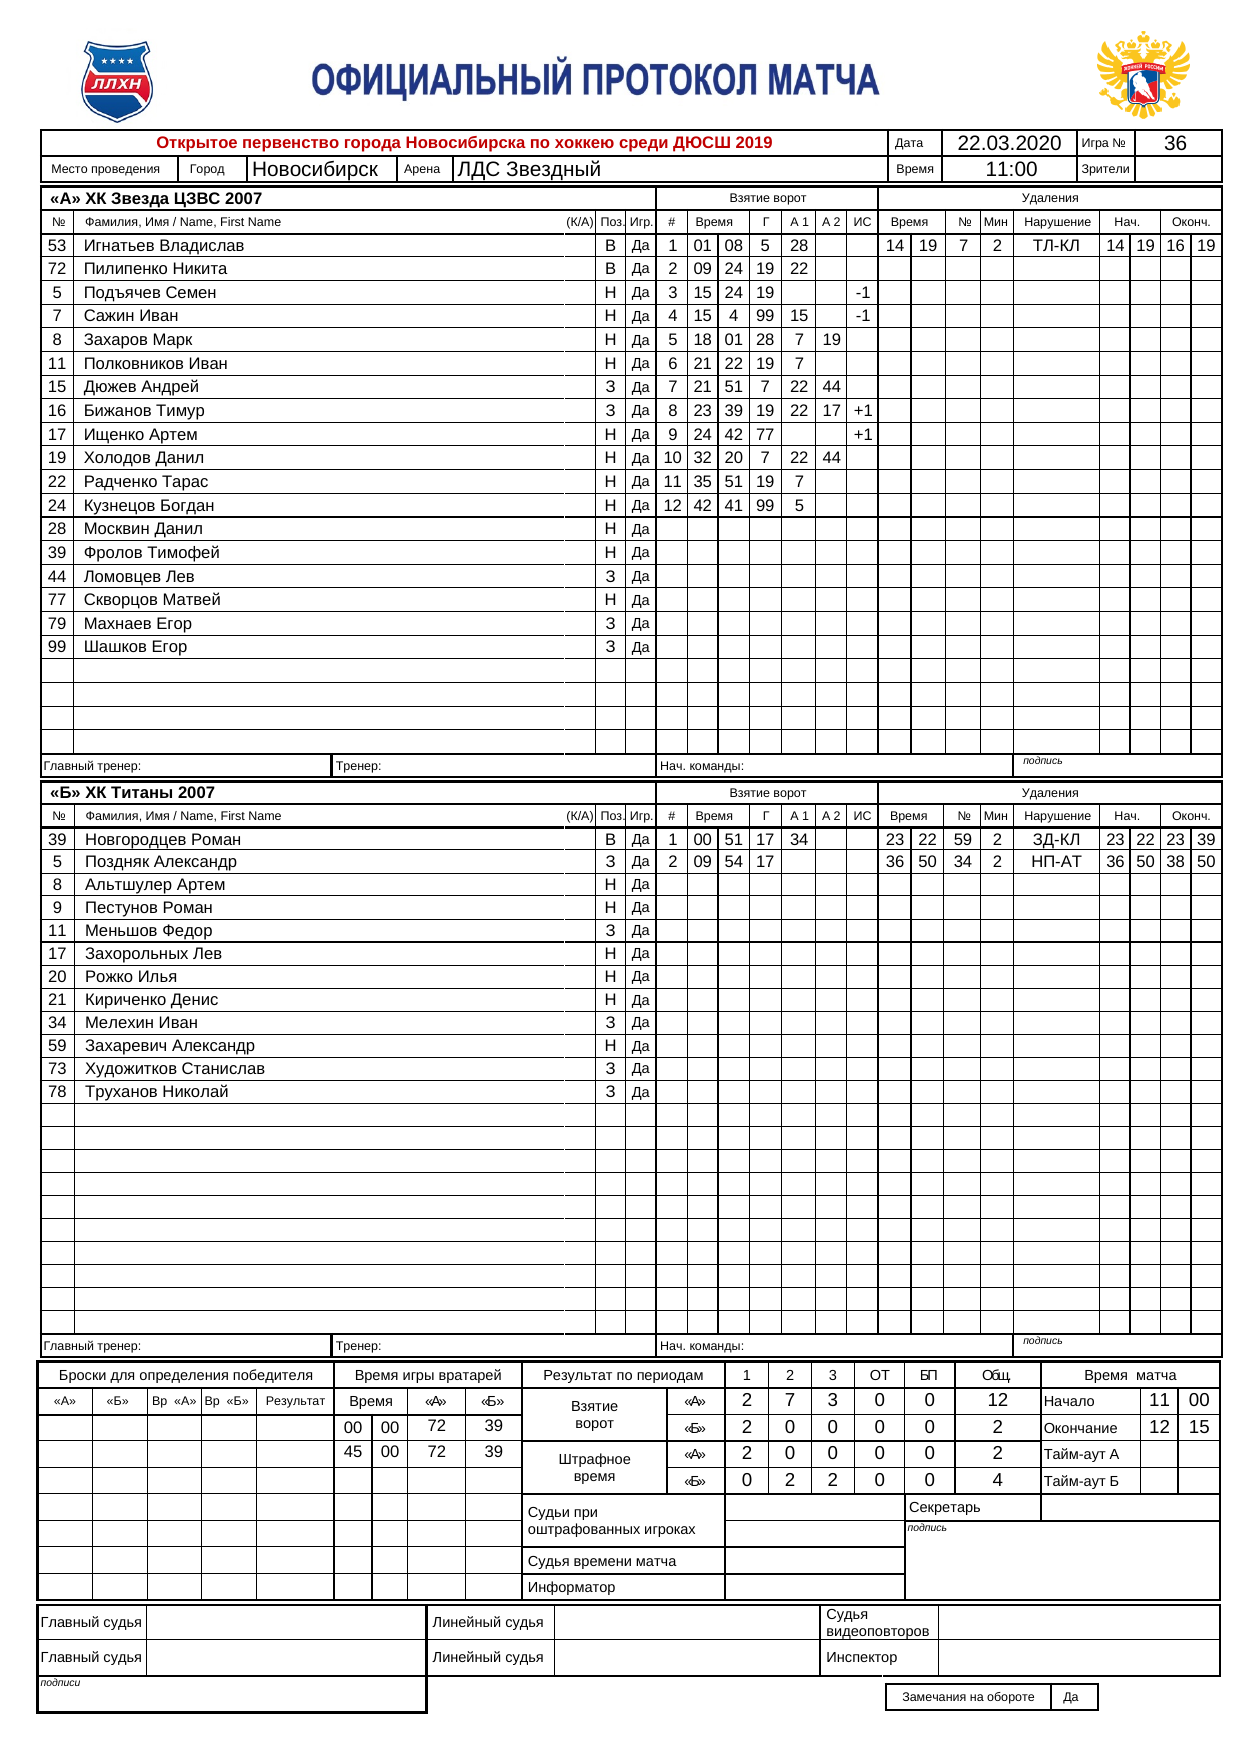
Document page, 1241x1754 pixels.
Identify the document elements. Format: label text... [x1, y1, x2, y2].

table_cell 5 [750, 235, 781, 256]
table_cell 77 [750, 423, 781, 445]
table_cell Да [626, 541, 655, 564]
table_cell Фамилия, Имя / Name, First Name [74, 211, 565, 233]
table_cell [466, 1521, 521, 1546]
table_cell 1 [657, 235, 687, 256]
table_cell [944, 896, 980, 918]
table_cell [782, 588, 815, 611]
table_cell [408, 1468, 465, 1493]
table_cell [816, 281, 846, 303]
table_cell [912, 874, 943, 895]
table_cell [1192, 541, 1221, 564]
table_cell [1014, 1150, 1099, 1172]
table_cell [879, 399, 910, 422]
table_cell [944, 1104, 980, 1126]
table_cell [466, 1547, 521, 1573]
table_cell [944, 1173, 980, 1195]
table_cell [912, 1150, 943, 1172]
table_cell [74, 730, 564, 753]
table_cell [946, 636, 980, 658]
table_cell [750, 989, 781, 1011]
table_cell [1161, 966, 1190, 987]
table_cell [719, 683, 749, 706]
table_cell [1131, 470, 1160, 493]
table_cell [257, 1521, 333, 1546]
table_cell Да [626, 446, 655, 469]
table_cell [1131, 1196, 1160, 1218]
table_cell Бижанов Тимур [74, 399, 564, 422]
table_cell [847, 1173, 877, 1195]
table_cell [688, 1012, 717, 1033]
table_cell [565, 1196, 595, 1218]
table_cell 2 [981, 235, 1013, 256]
table_cell [879, 305, 910, 327]
table_cell [555, 1640, 819, 1675]
table_cell [1161, 1196, 1190, 1218]
table_cell [944, 1196, 980, 1218]
table_cell [75, 1196, 564, 1218]
table_cell Окончание [1042, 1415, 1140, 1440]
table_cell 2 [726, 1389, 768, 1413]
table_cell [1014, 257, 1099, 280]
table_cell А 2 [816, 805, 846, 826]
table_cell [750, 1311, 781, 1333]
table_cell 8 [42, 874, 74, 895]
table_cell [75, 1127, 564, 1149]
table_cell 51 [719, 376, 749, 398]
table_cell [816, 1288, 846, 1310]
table_cell 15 [1179, 1415, 1219, 1440]
table_cell [1192, 565, 1221, 587]
table_cell [657, 896, 687, 918]
table_cell [847, 1081, 877, 1103]
table_cell [847, 683, 877, 706]
table_cell 50 [1131, 850, 1160, 872]
table_cell [688, 1150, 717, 1172]
table_cell [912, 1058, 943, 1079]
table_cell [981, 1196, 1013, 1218]
table_cell 77 [42, 588, 73, 611]
table_cell [1014, 920, 1099, 941]
table_cell Результат [257, 1389, 333, 1413]
table_cell З [596, 920, 625, 941]
table_cell [1192, 352, 1221, 374]
table_cell [93, 1547, 147, 1573]
table_cell [912, 399, 945, 422]
table_cell 19 [750, 257, 781, 280]
table_cell [565, 1173, 595, 1195]
table_cell [847, 1104, 877, 1126]
table_cell [719, 1219, 749, 1241]
table_cell [816, 235, 846, 256]
table_cell В [596, 235, 625, 256]
table_cell 21 [688, 352, 717, 374]
table_cell [688, 659, 717, 682]
table_cell 39 [466, 1441, 521, 1467]
table_cell [1014, 399, 1099, 422]
table_cell 1 [657, 829, 687, 849]
table_cell [847, 588, 877, 611]
table_cell [816, 829, 846, 849]
table_cell [657, 989, 687, 1011]
table_cell [719, 636, 749, 658]
table_cell № [946, 211, 980, 233]
table_cell [1014, 1288, 1099, 1310]
table_cell Да [626, 565, 655, 587]
table_cell [944, 1265, 980, 1287]
table_cell [1100, 1081, 1129, 1103]
table_cell 01 [719, 328, 749, 351]
table_cell [981, 399, 1013, 422]
table_cell [565, 305, 595, 327]
table_cell [946, 541, 980, 564]
table_cell [879, 281, 910, 303]
table_cell [1179, 1441, 1219, 1467]
table_cell [596, 1311, 625, 1333]
table_cell Да [626, 352, 655, 374]
table_cell [944, 1242, 980, 1264]
table_cell Да [626, 1081, 655, 1103]
table_cell [816, 612, 846, 634]
table_cell [879, 1127, 910, 1149]
table_header ОТ [855, 1363, 904, 1387]
table_cell [981, 1288, 1013, 1310]
table_cell [981, 683, 1013, 706]
table_cell [726, 1548, 904, 1573]
table_cell [912, 659, 945, 682]
table_cell [816, 966, 846, 987]
table_cell -1 [847, 281, 877, 303]
table_cell [750, 707, 781, 729]
table_cell 3 [657, 281, 687, 303]
table_cell 2 [726, 1415, 768, 1440]
table_cell [879, 494, 910, 516]
table_cell [981, 352, 1013, 374]
table_cell Дюжев Андрей [74, 376, 564, 398]
table_cell [726, 1521, 904, 1546]
table_cell 72 [408, 1416, 465, 1440]
table_cell [750, 1035, 781, 1057]
table_cell [1192, 1311, 1221, 1333]
table_cell 3 [812, 1389, 854, 1413]
table_cell [202, 1521, 256, 1546]
table_cell [1014, 1173, 1099, 1195]
table_cell [657, 1058, 687, 1079]
table_cell 12 [657, 494, 687, 516]
table_cell [335, 1574, 371, 1599]
table_cell «А» [39, 1389, 92, 1413]
table_cell [657, 636, 687, 658]
table_cell [42, 1173, 74, 1195]
table_cell [816, 518, 846, 540]
table_cell 7 [782, 352, 815, 374]
table_cell [1014, 1035, 1099, 1057]
table_cell [1161, 989, 1190, 1011]
table_cell [981, 565, 1013, 587]
table_cell [657, 659, 687, 682]
table_cell Да [626, 399, 655, 422]
table_cell [719, 541, 749, 564]
table_cell 2 [981, 829, 1013, 849]
table_cell [1131, 1311, 1160, 1333]
table_cell [1131, 257, 1160, 280]
table_cell [596, 1104, 625, 1126]
table_cell [1161, 588, 1190, 611]
table_cell Художитков Станислав [75, 1058, 564, 1079]
table_cell [912, 1242, 943, 1264]
table_cell [912, 1035, 943, 1057]
table_cell Да [626, 1035, 655, 1057]
table_cell Меньшов Федор [75, 920, 564, 941]
table_cell [1161, 1081, 1190, 1103]
table_cell [981, 1219, 1013, 1241]
table_cell [1014, 707, 1099, 729]
picture [5, 28, 1197, 129]
table_cell [42, 707, 73, 729]
table_cell [626, 1242, 655, 1264]
table_cell [1014, 1058, 1099, 1079]
table_cell [657, 1104, 687, 1126]
table_cell [750, 966, 781, 987]
table_cell [816, 588, 846, 611]
table_cell 5 [782, 494, 815, 516]
table_cell [944, 1150, 980, 1172]
table_cell 01 [688, 235, 717, 256]
table_cell 2 [726, 1442, 768, 1467]
table_header Удаления [879, 188, 1221, 209]
table_cell [816, 1058, 846, 1079]
table_cell Нач. [1100, 805, 1160, 826]
table_cell [912, 943, 943, 964]
table_header «А» ХК Звезда ЦЗВС 2007 [42, 188, 655, 209]
table_cell [782, 1104, 815, 1126]
table_cell [1014, 659, 1099, 682]
table_cell 19 [42, 446, 73, 469]
table_cell [750, 588, 781, 611]
table_cell [408, 1574, 465, 1599]
table_cell [847, 518, 877, 540]
table_cell [816, 1196, 846, 1218]
table_cell [428, 1677, 882, 1711]
table_cell [148, 1574, 201, 1599]
table_cell [1131, 989, 1160, 1011]
table_cell [981, 305, 1013, 327]
table_cell [847, 636, 877, 658]
table_cell [39, 1494, 92, 1520]
table_cell Да [626, 636, 655, 658]
table_cell [596, 1173, 625, 1195]
table_cell 5 [657, 328, 687, 351]
table_cell [1014, 305, 1099, 327]
table_cell [912, 423, 945, 445]
table_cell [879, 659, 910, 682]
table_cell [1192, 1288, 1221, 1310]
table_cell 09 [688, 850, 717, 872]
table_cell 0 [905, 1442, 954, 1467]
table_cell [1100, 943, 1129, 964]
table_cell [912, 1265, 943, 1287]
table_cell [750, 1081, 781, 1103]
table_cell [1136, 157, 1221, 181]
table_cell 2 [956, 1415, 1040, 1440]
table_cell Да [626, 1012, 655, 1033]
table_cell Нарушение [1014, 211, 1099, 233]
table_cell Н [596, 470, 625, 493]
table_cell 2 [657, 257, 687, 280]
table_cell 2 [812, 1468, 854, 1493]
table_cell [719, 612, 749, 634]
table_cell [1014, 470, 1099, 493]
table_cell [719, 874, 749, 895]
table_cell [1014, 1265, 1099, 1287]
table_cell Арена [398, 157, 452, 181]
table_cell 38 [1161, 850, 1190, 872]
table_cell [688, 1242, 717, 1264]
table_cell [816, 1104, 846, 1126]
table_cell ИС [847, 211, 877, 233]
table_cell [1100, 1265, 1129, 1287]
table_cell [202, 1416, 256, 1440]
table_cell [750, 1196, 781, 1218]
table_cell [1161, 1012, 1190, 1033]
table_cell 6 [657, 352, 687, 374]
table_cell 99 [750, 305, 781, 327]
table_cell [879, 1311, 910, 1333]
table_cell [373, 1521, 407, 1546]
table_cell А 2 [816, 211, 846, 233]
table_cell 20 [42, 966, 74, 987]
table_cell [202, 1574, 256, 1599]
table_cell 59 [42, 1035, 74, 1057]
table_cell [750, 920, 781, 941]
table_cell 19 [1131, 235, 1160, 256]
table_cell [1131, 588, 1160, 611]
table_cell [1161, 494, 1190, 516]
table_cell [782, 1196, 815, 1218]
table_cell [688, 1173, 717, 1195]
table_cell [1161, 636, 1190, 658]
table_cell [565, 1081, 595, 1103]
table_cell [1131, 1127, 1160, 1149]
table_cell № [42, 805, 74, 826]
table_cell [1100, 707, 1129, 729]
table_cell [657, 1196, 687, 1218]
table_cell Время [879, 211, 945, 233]
table_cell [912, 966, 943, 987]
table_cell 17 [42, 943, 74, 964]
table_cell [981, 541, 1013, 564]
table_cell [719, 966, 749, 987]
table_cell [1141, 1441, 1177, 1467]
table_cell [782, 850, 815, 872]
table_cell Фамилия, Имя / Name, First Name [75, 805, 565, 826]
table_cell [565, 1127, 595, 1149]
table_cell Судья времени матча [523, 1548, 724, 1573]
table_cell [565, 612, 595, 634]
table_cell [879, 257, 910, 280]
table_cell [981, 281, 1013, 303]
table_cell 23 [1100, 829, 1129, 849]
table_cell 7 [782, 328, 815, 351]
table_cell [1131, 494, 1160, 516]
table_cell [981, 518, 1013, 540]
table_cell [408, 1521, 465, 1546]
table_cell [596, 1219, 625, 1241]
table_cell 5 [42, 850, 74, 872]
table_cell [565, 966, 595, 987]
table_cell [719, 1104, 749, 1126]
table_cell [565, 1104, 595, 1126]
table_cell Город [179, 157, 246, 181]
table_cell [148, 1468, 201, 1493]
table_cell [944, 943, 980, 964]
table_cell [257, 1416, 333, 1440]
table_cell [782, 636, 815, 658]
table_cell [1131, 305, 1160, 327]
table_cell [1161, 541, 1190, 564]
table_cell 42 [719, 423, 749, 445]
table_cell 54 [719, 850, 749, 872]
table_cell [596, 730, 625, 753]
table_cell [657, 1288, 687, 1310]
table_cell [1100, 683, 1129, 706]
table_cell [1161, 1058, 1190, 1079]
table_cell 50 [912, 850, 943, 872]
table_cell [657, 588, 687, 611]
table_cell [719, 1012, 749, 1033]
table_cell [847, 1127, 877, 1149]
table_cell [626, 1104, 655, 1126]
table_cell [202, 1441, 256, 1467]
table_cell [93, 1416, 147, 1440]
table_cell [981, 470, 1013, 493]
table_cell [565, 1288, 595, 1310]
table_cell Н [596, 874, 625, 895]
table_cell [719, 1173, 749, 1195]
table_cell [1131, 518, 1160, 540]
table_cell [912, 1173, 943, 1195]
table_cell Н [596, 305, 625, 327]
table_cell [879, 518, 910, 540]
table_cell [1192, 470, 1221, 493]
table_cell 45 [335, 1441, 371, 1467]
table_header 2 [769, 1363, 811, 1387]
table_cell [719, 565, 749, 587]
table_cell 23 [879, 829, 910, 849]
table_cell [879, 541, 910, 564]
table_cell [1131, 399, 1160, 422]
table_cell [1100, 1242, 1129, 1264]
table_cell [1131, 966, 1160, 987]
table_cell [912, 612, 945, 634]
table_cell [596, 1150, 625, 1172]
table_cell [879, 1058, 910, 1079]
table_cell [879, 588, 910, 611]
table_cell [912, 920, 943, 941]
table_cell 99 [42, 636, 73, 658]
table_cell [657, 1081, 687, 1103]
table_cell Да [626, 874, 655, 895]
table_cell [626, 1288, 655, 1310]
table_cell [750, 730, 781, 753]
table_cell # [657, 211, 687, 233]
table_cell [946, 328, 980, 351]
table_cell [1131, 541, 1160, 564]
table_cell [1192, 328, 1221, 351]
table_cell [816, 707, 846, 729]
table_cell [555, 1606, 819, 1639]
table_cell [202, 1468, 256, 1493]
table_cell [93, 1468, 147, 1493]
table_cell [42, 1104, 74, 1126]
table_cell [75, 1242, 564, 1264]
table_cell 00 [335, 1416, 371, 1440]
table_cell [981, 874, 1013, 895]
table_cell [626, 1196, 655, 1218]
table_cell [93, 1441, 147, 1467]
table_cell № [42, 211, 73, 233]
table_cell [657, 966, 687, 987]
table_cell [944, 1219, 980, 1241]
table_cell [688, 683, 717, 706]
table_cell [719, 1058, 749, 1079]
table_cell [148, 1494, 201, 1520]
table_cell [626, 1265, 655, 1287]
table_cell НП-АТ [1014, 850, 1099, 872]
table_cell [565, 281, 595, 303]
table_cell [719, 989, 749, 1011]
table_cell [1100, 730, 1129, 753]
table_cell Альтшулер Артем [75, 874, 564, 895]
table_cell [1161, 1219, 1190, 1241]
table_cell [688, 1127, 717, 1149]
table_cell [981, 423, 1013, 445]
table_cell [981, 1127, 1013, 1149]
table_cell Махнаев Егор [74, 612, 564, 634]
table_cell [1099, 1682, 1220, 1711]
table_cell [688, 636, 717, 658]
table_cell [816, 683, 846, 706]
table_cell [981, 1081, 1013, 1103]
table_cell 0 [769, 1415, 811, 1440]
table_cell [946, 659, 980, 682]
table_header Да [1052, 1685, 1097, 1709]
table_cell [879, 1150, 910, 1172]
table_cell [565, 376, 595, 398]
table_cell [565, 1150, 595, 1172]
table_cell 7 [769, 1389, 811, 1413]
table_cell [816, 1081, 846, 1103]
table_cell [879, 1012, 910, 1033]
table_cell [1131, 874, 1160, 895]
table_cell [1100, 1196, 1129, 1218]
table_cell Игнатьев Владислав [74, 235, 564, 256]
table_cell [981, 1173, 1013, 1195]
table_cell [816, 305, 846, 327]
table_cell ЛДС Звездный [454, 157, 887, 181]
table_cell [1161, 1035, 1190, 1057]
table_cell Н [596, 588, 625, 611]
table_cell Г [750, 805, 781, 826]
table_cell [912, 730, 945, 753]
table_cell [1192, 1081, 1221, 1103]
table_cell [688, 920, 717, 941]
table_cell [939, 1640, 1219, 1675]
table_cell [847, 874, 877, 895]
table_cell [981, 989, 1013, 1011]
table_cell 15 [688, 281, 717, 303]
table_cell [946, 730, 980, 753]
table_cell [782, 565, 815, 587]
table_cell [981, 612, 1013, 634]
table_cell А 1 [782, 805, 815, 826]
table_cell [879, 328, 910, 351]
table_cell [688, 1081, 717, 1103]
table_cell [750, 683, 781, 706]
table_cell [1100, 612, 1129, 634]
table_cell [981, 328, 1013, 351]
table_cell 22 [782, 376, 815, 398]
table_cell [39, 1416, 92, 1440]
table_cell [847, 470, 877, 493]
table_cell [782, 659, 815, 682]
table_cell [1014, 328, 1099, 351]
table_cell Да [626, 920, 655, 941]
table_cell [782, 1081, 815, 1103]
table_cell «Б» [668, 1468, 724, 1493]
table_cell [596, 1288, 625, 1310]
table_cell [596, 683, 625, 706]
table_cell [1100, 1173, 1129, 1195]
table_cell +1 [847, 423, 877, 445]
table_cell [335, 1521, 371, 1546]
table_cell [565, 328, 595, 351]
table_cell Н [596, 281, 625, 303]
table_cell 8 [657, 399, 687, 422]
table_cell Тренер: [333, 755, 655, 776]
table_cell [981, 943, 1013, 964]
table_cell 51 [719, 470, 749, 493]
table_cell [1014, 989, 1099, 1011]
table_cell [657, 518, 687, 540]
table_cell [944, 1058, 980, 1079]
table_cell [1131, 707, 1160, 729]
table_cell [782, 920, 815, 941]
table_cell [565, 874, 595, 895]
table_cell подпись [1014, 1335, 1221, 1356]
table_cell Да [626, 588, 655, 611]
table_cell [1100, 1150, 1129, 1172]
table_cell Радченко Тарас [74, 470, 564, 493]
table_cell [879, 943, 910, 964]
table_cell 17 [42, 423, 73, 445]
table_cell [565, 1035, 595, 1057]
table_cell [912, 588, 945, 611]
table_cell [912, 328, 945, 351]
table_cell [39, 1468, 92, 1493]
table_cell [42, 1265, 74, 1287]
table_cell [847, 352, 877, 374]
table_cell 53 [42, 235, 73, 256]
table_cell Пестунов Роман [75, 896, 564, 918]
table_cell 2 [956, 1442, 1040, 1467]
table_cell [847, 829, 877, 849]
table_cell [944, 1127, 980, 1149]
table_cell [688, 1265, 717, 1287]
table_cell Да [626, 966, 655, 987]
table_cell [1161, 399, 1190, 422]
table_cell 73 [42, 1058, 74, 1079]
table_cell [719, 1196, 749, 1218]
table_cell [688, 707, 717, 729]
table_cell [816, 257, 846, 280]
table_cell [39, 1441, 92, 1467]
table_cell [1161, 423, 1190, 445]
table_cell [1014, 1127, 1099, 1149]
table_cell [39, 1574, 92, 1599]
table_cell [1100, 1035, 1129, 1057]
table_cell 24 [719, 257, 749, 280]
table_cell [1192, 588, 1221, 611]
table_cell [912, 1081, 943, 1103]
table_cell Пилипенко Никита [74, 257, 564, 280]
table_cell 7 [750, 446, 781, 469]
table_cell Ищенко Артем [74, 423, 564, 445]
table_cell [1100, 989, 1129, 1011]
table_cell [42, 1219, 74, 1241]
table_cell 28 [42, 518, 73, 540]
table_cell Да [626, 376, 655, 398]
table_header Результат по периодам [523, 1363, 724, 1387]
table_cell [596, 1242, 625, 1264]
table_cell Фролов Тимофей [74, 541, 564, 564]
table_cell [847, 1058, 877, 1079]
table_cell [75, 1219, 564, 1241]
table_cell [912, 1196, 943, 1218]
table_cell [912, 683, 945, 706]
table_cell [816, 494, 846, 516]
table_cell [816, 470, 846, 493]
table_cell [147, 1606, 425, 1639]
table_cell [75, 1173, 564, 1195]
table_cell [1192, 730, 1221, 753]
table_cell [912, 494, 945, 516]
table_cell [981, 1104, 1013, 1126]
table_cell Да [626, 305, 655, 327]
table_cell [816, 1012, 846, 1033]
table_cell 18 [688, 328, 717, 351]
table_cell [688, 730, 717, 753]
table_cell [981, 920, 1013, 941]
table_cell [879, 874, 910, 895]
table_cell [1100, 874, 1129, 895]
table_cell [1192, 446, 1221, 469]
table_cell [373, 1468, 407, 1493]
table_cell [719, 730, 749, 753]
table_cell [1131, 1150, 1160, 1172]
table_cell [981, 1265, 1013, 1287]
table_cell подпись [906, 1522, 1219, 1599]
table_cell Время [335, 1389, 407, 1413]
table_cell [816, 896, 846, 918]
table_cell [688, 1288, 717, 1310]
table_cell [1014, 423, 1099, 445]
table_cell 16 [42, 399, 73, 422]
table_cell Нач. команды: [657, 1335, 1012, 1356]
table_cell 0 [905, 1389, 954, 1413]
table_cell [75, 1104, 564, 1126]
table_cell [944, 989, 980, 1011]
table_cell [1192, 1219, 1221, 1241]
table_cell [373, 1494, 407, 1520]
table_cell [847, 235, 877, 256]
table_cell [847, 1242, 877, 1264]
table_cell [1131, 636, 1160, 658]
table_cell З [596, 612, 625, 634]
table_cell [39, 1547, 92, 1573]
table_cell Кириченко Денис [75, 989, 564, 1011]
table_cell [1161, 1242, 1190, 1264]
table_cell 00 [688, 829, 717, 849]
table_cell [750, 1150, 781, 1172]
table_cell [657, 1173, 687, 1195]
table_cell [912, 707, 945, 729]
table_cell [1161, 1104, 1190, 1126]
table_cell Главный судья [39, 1606, 146, 1639]
table_cell [335, 1468, 371, 1493]
table_cell [946, 588, 980, 611]
table_cell [981, 1012, 1013, 1033]
table_cell [1100, 1058, 1129, 1079]
table_cell 51 [719, 829, 749, 849]
table_cell З [596, 565, 625, 587]
table_cell [1192, 1127, 1221, 1149]
table_cell [565, 943, 595, 964]
table_cell [981, 1311, 1013, 1333]
table_cell [408, 1547, 465, 1573]
table_cell «А» [668, 1389, 724, 1413]
table_cell Тренер: [333, 1335, 655, 1356]
table_cell З [596, 850, 625, 872]
table_cell [847, 707, 877, 729]
table_cell [565, 636, 595, 658]
table_cell [42, 659, 73, 682]
table_cell [1179, 1468, 1219, 1493]
table_cell [816, 920, 846, 941]
table_cell [596, 1127, 625, 1149]
table_cell [816, 352, 846, 374]
table_cell [719, 707, 749, 729]
table_cell [42, 1242, 74, 1264]
table_cell 22 [1131, 829, 1160, 849]
table_cell Начало [1042, 1389, 1140, 1413]
table_cell В [596, 257, 625, 280]
table_cell [1192, 423, 1221, 445]
table_cell [879, 1081, 910, 1103]
table_cell 8 [42, 328, 73, 351]
table_cell [688, 1058, 717, 1079]
table_header 36 [1136, 131, 1221, 155]
table_cell Поз. [596, 211, 625, 233]
table_cell [565, 352, 595, 374]
table_cell [944, 1081, 980, 1103]
table_cell [847, 612, 877, 634]
table_cell [657, 1311, 687, 1333]
table_cell [626, 730, 655, 753]
table_cell Да [626, 612, 655, 634]
table_cell [688, 518, 717, 540]
table_cell [1014, 1012, 1099, 1033]
table_cell [408, 1494, 465, 1520]
table_cell [1014, 281, 1099, 303]
table_cell [1192, 707, 1221, 729]
table_cell 22 [782, 399, 815, 422]
table_cell [847, 989, 877, 1011]
table_cell [847, 1035, 877, 1057]
table_cell [847, 850, 877, 872]
table_cell [847, 730, 877, 753]
table_cell 00 [373, 1416, 407, 1440]
table_cell [1161, 612, 1190, 634]
table_cell [75, 1265, 564, 1287]
table_cell 41 [719, 494, 749, 516]
table_cell [847, 376, 877, 398]
table_cell [1014, 874, 1099, 895]
table_cell [1161, 565, 1190, 587]
table_cell [1161, 470, 1190, 493]
table_cell [688, 966, 717, 987]
table_cell [626, 1311, 655, 1333]
table_cell [847, 328, 877, 351]
table_cell [1131, 423, 1160, 445]
table_cell [1014, 352, 1099, 374]
table_cell Мин [981, 805, 1013, 826]
table_cell «Б» [93, 1389, 147, 1413]
table_cell [816, 1219, 846, 1241]
table_cell [719, 1265, 749, 1287]
table_cell [782, 518, 815, 540]
table_header Открытое первенство города Новосибирска по хоккею среди ДЮСШ 2019 [42, 131, 887, 155]
table_cell 22 [782, 257, 815, 280]
table_cell Да [626, 470, 655, 493]
table_cell Главный тренер: [42, 755, 330, 776]
table_cell Нач. [1100, 211, 1160, 233]
table_cell [750, 874, 781, 895]
table_cell 36 [879, 850, 910, 872]
table_cell 42 [688, 494, 717, 516]
table_cell [879, 1265, 910, 1287]
table_cell [750, 518, 781, 540]
table_cell [1100, 1288, 1129, 1310]
table_cell [750, 943, 781, 964]
table_cell [202, 1494, 256, 1520]
table_cell [1014, 588, 1099, 611]
table_cell [257, 1547, 333, 1573]
table_cell [939, 1606, 1219, 1639]
table_cell [688, 612, 717, 634]
table_header Взятие ворот [657, 188, 877, 209]
table_cell [466, 1574, 521, 1599]
table_cell Скворцов Матвей [74, 588, 564, 611]
table_cell [847, 659, 877, 682]
table_cell 09 [688, 257, 717, 280]
table_cell [688, 1196, 717, 1218]
table_cell [782, 612, 815, 634]
table_cell [750, 659, 781, 682]
table_cell 9 [657, 423, 687, 445]
table_cell [373, 1574, 407, 1599]
table_cell [946, 565, 980, 587]
table_cell [847, 541, 877, 564]
table_cell Игр. [626, 211, 655, 233]
table_cell [688, 1035, 717, 1057]
table_cell 28 [750, 328, 781, 351]
table_cell 24 [688, 423, 717, 445]
table_cell [1161, 730, 1190, 753]
table_cell [657, 1127, 687, 1149]
table_cell З [596, 1081, 625, 1103]
table_cell [1161, 352, 1190, 374]
table_cell [1100, 305, 1129, 327]
table_cell [816, 1035, 846, 1057]
table_cell Нач. команды: [657, 755, 1012, 776]
table_cell Судья видеоповторов [821, 1606, 938, 1639]
table_cell [1014, 1242, 1099, 1264]
table_cell Захаров Марк [74, 328, 564, 351]
table_cell [719, 1035, 749, 1057]
table_cell [879, 1173, 910, 1195]
table_cell [946, 707, 980, 729]
table_cell [1100, 1104, 1129, 1126]
table_cell [335, 1547, 371, 1573]
table_cell 44 [816, 376, 846, 398]
table_header Дата [889, 131, 941, 155]
table_cell [719, 1150, 749, 1172]
table_cell [565, 541, 595, 564]
table_cell В [596, 829, 625, 849]
table_cell [1131, 1081, 1160, 1103]
table_cell [1192, 920, 1221, 941]
table_cell Н [596, 896, 625, 918]
table_cell 11 [42, 352, 73, 374]
table_cell Инспектор [821, 1640, 938, 1675]
table_cell 32 [688, 446, 717, 469]
table_cell [847, 494, 877, 516]
table_cell [879, 896, 910, 918]
table_cell [1161, 943, 1190, 964]
table_cell [657, 730, 687, 753]
table_cell [596, 1265, 625, 1287]
table_cell 4 [719, 305, 749, 327]
table_cell [1161, 874, 1190, 895]
table_cell 34 [42, 1012, 74, 1033]
table_cell [946, 518, 980, 540]
table_cell [981, 257, 1013, 280]
table_cell Н [596, 541, 625, 564]
table_cell [944, 920, 980, 941]
table_cell Да [626, 518, 655, 540]
table_cell [1131, 352, 1160, 374]
table_cell [1192, 1242, 1221, 1264]
table_cell 0 [812, 1415, 854, 1440]
table_cell Н [596, 989, 625, 1011]
table_cell [879, 1242, 910, 1264]
table_cell [879, 1219, 910, 1241]
table_cell [1014, 1219, 1099, 1241]
table_cell Взятие ворот [523, 1389, 666, 1440]
table_cell [1192, 896, 1221, 918]
table_cell [847, 896, 877, 918]
table_cell [816, 541, 846, 564]
table_cell [946, 683, 980, 706]
table_cell 11:00 [943, 157, 1076, 181]
table_cell [782, 541, 815, 564]
table_cell [981, 659, 1013, 682]
table_cell [1192, 494, 1221, 516]
table_cell Да [626, 235, 655, 256]
table_cell [1141, 1468, 1177, 1493]
table_cell [74, 659, 564, 682]
table_cell [657, 565, 687, 587]
table_cell [657, 707, 687, 729]
table_cell [688, 565, 717, 587]
table_cell 78 [42, 1081, 74, 1103]
table_cell [657, 943, 687, 964]
table_cell [1161, 1127, 1190, 1149]
table_cell [944, 1311, 980, 1333]
table_cell [879, 565, 910, 587]
table_cell 24 [719, 281, 749, 303]
table_cell [782, 1035, 815, 1057]
table_cell Н [596, 352, 625, 374]
table_cell [981, 1150, 1013, 1172]
table_cell [847, 565, 877, 587]
table_cell [944, 1035, 980, 1057]
table_cell [1131, 446, 1160, 469]
table_cell [726, 1575, 904, 1599]
table_cell [1100, 1311, 1129, 1333]
table_cell [912, 281, 945, 303]
table_cell [981, 1035, 1013, 1057]
table_cell [565, 446, 595, 469]
table_cell [816, 850, 846, 872]
table_cell А 1 [782, 211, 815, 233]
table_cell [1131, 1242, 1160, 1264]
table_cell [946, 446, 980, 469]
table_cell 2 [769, 1468, 811, 1493]
table_cell [596, 1196, 625, 1218]
table_cell [1100, 423, 1129, 445]
table_cell [257, 1574, 333, 1599]
table_cell З [596, 376, 625, 398]
table_cell [1014, 541, 1099, 564]
table_cell [1131, 1012, 1160, 1033]
table_cell 7 [782, 470, 815, 493]
table_cell [42, 1196, 74, 1218]
table_cell Время [879, 805, 943, 826]
table_cell Москвин Данил [74, 518, 564, 540]
table_cell [1100, 1127, 1129, 1149]
table_cell [816, 1242, 846, 1264]
table_cell 39 [42, 541, 73, 564]
table_cell [847, 257, 877, 280]
table_cell [946, 470, 980, 493]
table_cell [981, 588, 1013, 611]
table_cell [1161, 920, 1190, 941]
table_cell [688, 588, 717, 611]
table_cell Холодов Данил [74, 446, 564, 469]
table_header Игра № [1078, 131, 1134, 155]
table_cell 34 [944, 850, 980, 872]
table_header Удаления [879, 783, 1221, 803]
table_cell [1100, 446, 1129, 469]
table_cell [782, 1012, 815, 1033]
table_cell [719, 943, 749, 964]
table_cell [946, 399, 980, 422]
table_cell [912, 1311, 943, 1333]
table_cell [1192, 305, 1221, 327]
table_cell Мелехин Иван [75, 1012, 564, 1033]
table_cell [847, 1012, 877, 1033]
table_cell [879, 920, 910, 941]
table_cell [1131, 1288, 1160, 1310]
table_cell Линейный судья [428, 1606, 554, 1639]
table_cell [816, 730, 846, 753]
table_cell 12 [1141, 1415, 1177, 1440]
table_cell 17 [750, 850, 781, 872]
table_cell [626, 1150, 655, 1172]
table_cell [879, 1104, 910, 1126]
table_cell [981, 730, 1013, 753]
table_cell [782, 1058, 815, 1079]
table_cell Оконч. [1161, 805, 1221, 826]
table_cell Да [626, 1058, 655, 1079]
table_cell 72 [408, 1441, 465, 1467]
table_cell [879, 966, 910, 987]
table_cell [1192, 1173, 1221, 1195]
table_cell [1192, 1012, 1221, 1033]
table_cell -1 [847, 305, 877, 327]
table_cell 7 [42, 305, 73, 327]
table_cell (К/А) [565, 211, 595, 233]
table_cell [565, 896, 595, 918]
table_cell Н [596, 423, 625, 445]
table_cell 19 [816, 328, 846, 351]
table_cell подпись [1014, 755, 1221, 776]
table_cell 16 [1161, 235, 1190, 256]
table_cell [148, 1521, 201, 1546]
table_cell [981, 966, 1013, 987]
table_cell 22 [42, 470, 73, 493]
table_cell [946, 423, 980, 445]
table_cell З [596, 1058, 625, 1079]
table_cell 19 [1192, 235, 1221, 256]
table_cell [257, 1441, 333, 1467]
table_cell [981, 636, 1013, 658]
table_cell [1161, 257, 1190, 280]
table_cell [1161, 896, 1190, 918]
table_cell [1192, 636, 1221, 658]
table_cell Место проведения [42, 157, 177, 181]
table_cell Да [626, 494, 655, 516]
table_cell [148, 1416, 201, 1440]
table_cell 0 [905, 1468, 954, 1493]
table_cell [1014, 565, 1099, 587]
table_cell Сажин Иван [74, 305, 564, 327]
table_cell 59 [944, 829, 980, 849]
table_cell [946, 376, 980, 398]
table_cell [565, 235, 595, 256]
table_cell Поз. [596, 805, 625, 826]
table_cell [1042, 1495, 1219, 1520]
table_header Взятие ворот [657, 783, 877, 803]
table_cell Ломовцев Лев [74, 565, 564, 587]
table_cell [1131, 1173, 1160, 1195]
table_cell [565, 1265, 595, 1287]
table_cell [565, 565, 595, 587]
table_cell [1192, 1104, 1221, 1126]
table_cell [719, 588, 749, 611]
table_cell [1100, 1012, 1129, 1033]
table_cell [1131, 376, 1160, 398]
table_cell 0 [726, 1468, 768, 1493]
table_cell [1100, 399, 1129, 422]
table_cell [946, 257, 980, 280]
table_cell [816, 1127, 846, 1149]
table_cell [657, 1242, 687, 1264]
table_cell [719, 518, 749, 540]
table_cell [1161, 659, 1190, 682]
table_cell 00 [1179, 1389, 1219, 1413]
table_cell Время [688, 805, 749, 826]
table_cell [912, 446, 945, 469]
table_cell «Б » [466, 1389, 521, 1413]
table_cell 21 [688, 376, 717, 398]
table_cell [1100, 896, 1129, 918]
table_cell [688, 1311, 717, 1333]
table_cell 19 [750, 352, 781, 374]
table_cell [750, 1012, 781, 1033]
table_cell [981, 1058, 1013, 1079]
table_cell Мин [981, 211, 1013, 233]
table_cell 39 [719, 399, 749, 422]
table_cell 15 [782, 305, 815, 327]
table_cell [1192, 1058, 1221, 1079]
table_cell [879, 989, 910, 1011]
table_cell [816, 874, 846, 895]
table_cell [750, 1104, 781, 1126]
table_cell 39 [1192, 829, 1221, 849]
table_cell 44 [42, 565, 73, 587]
table_cell 19 [912, 235, 945, 256]
table_header БП [905, 1363, 954, 1387]
table_cell [42, 1127, 74, 1149]
table_header Замечания на обороте [887, 1685, 1050, 1709]
table_cell [688, 1219, 717, 1241]
table_cell [148, 1547, 201, 1573]
table_cell Оконч. [1161, 211, 1221, 233]
table_cell [1131, 730, 1160, 753]
table_cell 19 [750, 470, 781, 493]
table_cell [1161, 518, 1190, 540]
table_cell [1014, 1104, 1099, 1126]
table_cell 00 [373, 1441, 407, 1467]
table_cell [879, 1196, 910, 1218]
table_cell 34 [782, 829, 815, 849]
table_cell [912, 470, 945, 493]
table_cell [1014, 518, 1099, 540]
table_cell [879, 446, 910, 469]
table_cell [1131, 328, 1160, 351]
table_header Время матча [1042, 1363, 1219, 1387]
table_cell [1014, 1311, 1099, 1333]
table_cell [847, 943, 877, 964]
table_cell [1161, 376, 1190, 398]
table_cell [688, 541, 717, 564]
table_cell ИС [847, 805, 877, 826]
table_cell [565, 399, 595, 422]
table_cell [1192, 874, 1221, 895]
table_cell [148, 1441, 201, 1467]
table_cell Вр «А» [148, 1389, 201, 1413]
table_cell Тайм-аут А [1042, 1441, 1140, 1467]
table_cell [879, 730, 910, 753]
table_cell Н [596, 446, 625, 469]
table_cell [657, 874, 687, 895]
table_cell 4 [657, 305, 687, 327]
table_cell [466, 1494, 521, 1520]
table_cell [1192, 683, 1221, 706]
table_cell Да [626, 257, 655, 280]
table_cell [565, 518, 595, 540]
table_cell 17 [816, 399, 846, 422]
table_cell [750, 612, 781, 634]
table_cell [879, 352, 910, 374]
table_cell [1131, 281, 1160, 303]
table_cell 0 [855, 1468, 904, 1493]
table_cell [1161, 1173, 1190, 1195]
table_cell [816, 636, 846, 658]
table_cell [1192, 518, 1221, 540]
table_cell [719, 1288, 749, 1310]
table_cell [657, 920, 687, 941]
table_cell 79 [42, 612, 73, 634]
table_cell [565, 1012, 595, 1033]
table_cell [1161, 281, 1190, 303]
table_cell Да [626, 829, 655, 849]
table_cell 12 [956, 1389, 1040, 1413]
table_cell Главный тренер: [42, 1335, 330, 1356]
table_cell [1161, 305, 1190, 327]
table_cell [912, 565, 945, 587]
table_cell [565, 707, 595, 729]
table_cell Кузнецов Богдан [74, 494, 564, 516]
table_cell [782, 423, 815, 445]
table_cell [1100, 376, 1129, 398]
table_cell [1100, 281, 1129, 303]
table_cell [750, 565, 781, 587]
table_cell [373, 1547, 407, 1573]
table_cell [912, 376, 945, 398]
table_cell [879, 612, 910, 634]
table_cell [816, 1150, 846, 1172]
table_cell [565, 730, 595, 753]
table_cell Секретарь [906, 1495, 1040, 1520]
table_cell [782, 1265, 815, 1287]
table_cell [626, 1219, 655, 1241]
table_cell [1192, 1196, 1221, 1218]
table_cell [565, 989, 595, 1011]
table_cell [1100, 588, 1129, 611]
table_cell 39 [42, 829, 74, 849]
table_header 22.03.2020 [943, 131, 1076, 155]
table_header Время игры вратарей [335, 1363, 521, 1387]
table_cell [981, 446, 1013, 469]
table_cell ТЛ-КЛ [1014, 235, 1099, 256]
table_cell 08 [719, 235, 749, 256]
table_cell [1192, 1035, 1221, 1057]
table_cell [1014, 446, 1099, 469]
table_cell [565, 1242, 595, 1264]
table_cell [42, 683, 73, 706]
table_cell [1100, 565, 1129, 587]
table_cell [782, 896, 815, 918]
table_cell [626, 707, 655, 729]
table_cell Судьи при оштрафованных игроках [523, 1495, 724, 1546]
table_cell [946, 612, 980, 634]
table_cell [1192, 612, 1221, 634]
table_cell [912, 305, 945, 327]
table_cell [565, 494, 595, 516]
table_cell [657, 1035, 687, 1057]
table_cell «А» [408, 1389, 465, 1413]
table_cell 28 [782, 235, 815, 256]
table_cell [1014, 1081, 1099, 1103]
table_cell [565, 257, 595, 280]
table_cell Да [626, 850, 655, 872]
table_cell [782, 707, 815, 729]
table_cell [1131, 920, 1160, 941]
table_cell [912, 257, 945, 280]
table_cell [93, 1521, 147, 1546]
table_cell Н [596, 943, 625, 964]
table_cell [1192, 399, 1221, 422]
table_cell Информатор [523, 1575, 724, 1599]
table_cell [1161, 683, 1190, 706]
table_cell Штрафное время [523, 1442, 666, 1493]
table_cell [879, 1035, 910, 1057]
table_cell [466, 1468, 521, 1493]
table_cell [719, 920, 749, 941]
table_cell [565, 920, 595, 941]
table_cell Полковников Иван [74, 352, 564, 374]
table_cell [816, 943, 846, 964]
table_cell [565, 829, 595, 849]
table_cell 0 [855, 1442, 904, 1467]
table_cell [565, 588, 595, 611]
table_cell [912, 352, 945, 374]
table_cell [782, 1242, 815, 1264]
table_cell [750, 1058, 781, 1079]
table_cell [1161, 1311, 1190, 1333]
table_cell [847, 1311, 877, 1333]
table_cell [879, 683, 910, 706]
table_cell [946, 305, 980, 327]
table_cell [719, 659, 749, 682]
table_cell 0 [855, 1389, 904, 1413]
table_cell Вр «Б» [202, 1389, 256, 1413]
table_cell 9 [42, 896, 74, 918]
table_cell [1100, 257, 1129, 280]
table_cell (К/А) [565, 805, 595, 826]
table_cell З [596, 1012, 625, 1033]
table_cell [565, 1311, 595, 1333]
table_cell [750, 896, 781, 918]
table_cell [883, 1677, 1220, 1681]
table_cell [1131, 943, 1160, 964]
table_cell [750, 1242, 781, 1264]
table_cell [1161, 707, 1190, 729]
table_cell [1192, 257, 1221, 280]
table_cell 35 [688, 470, 717, 493]
table_cell [565, 1058, 595, 1079]
table_cell 22 [719, 352, 749, 374]
table_cell 11 [657, 470, 687, 493]
table_cell Захаревич Александр [75, 1035, 564, 1057]
table_cell Поздняк Александр [75, 850, 564, 872]
table_cell [1131, 1058, 1160, 1079]
table_cell [782, 874, 815, 895]
table_cell 23 [688, 399, 717, 422]
table_cell [847, 920, 877, 941]
table_cell [657, 612, 687, 634]
table_cell [202, 1547, 256, 1573]
table_cell [42, 1311, 74, 1333]
table_cell [1161, 1288, 1190, 1310]
table_cell [1100, 966, 1129, 987]
table_cell [42, 730, 73, 753]
table_cell 5 [42, 281, 73, 303]
table_cell 7 [946, 235, 980, 256]
table_cell 2 [657, 850, 687, 872]
table_cell 99 [750, 494, 781, 516]
table_cell [782, 1150, 815, 1172]
table_cell [257, 1494, 333, 1520]
table_cell [912, 1104, 943, 1126]
table_cell [1161, 446, 1190, 469]
table_cell [912, 1288, 943, 1310]
table_cell [1192, 1265, 1221, 1287]
table_cell [944, 1012, 980, 1033]
table_cell 39 [466, 1416, 521, 1440]
table_cell 20 [719, 446, 749, 469]
table_cell [1192, 989, 1221, 1011]
table_cell [782, 966, 815, 987]
table_cell [944, 966, 980, 987]
table_cell Рожко Илья [75, 966, 564, 987]
table_cell [1100, 328, 1129, 351]
table_cell [688, 874, 717, 895]
table_cell Новгородцев Роман [75, 829, 564, 849]
table_cell [750, 1265, 781, 1287]
table_cell [847, 1219, 877, 1241]
table_cell [944, 874, 980, 895]
table_cell [75, 1288, 564, 1310]
table_cell [719, 1127, 749, 1149]
table_header Броски для определения победителя [39, 1363, 333, 1387]
table_cell [750, 636, 781, 658]
table_cell [912, 636, 945, 658]
table_cell [74, 707, 564, 729]
table_header 3 [812, 1363, 854, 1387]
table_cell 0 [769, 1442, 811, 1467]
table_cell [1014, 683, 1099, 706]
table_cell [565, 1219, 595, 1241]
table_cell [1014, 612, 1099, 634]
table_cell [726, 1495, 904, 1520]
table_cell [912, 518, 945, 540]
table_cell 4 [956, 1468, 1040, 1493]
table_cell 19 [750, 281, 781, 303]
table_cell [782, 1173, 815, 1195]
table_cell [39, 1521, 92, 1546]
table_cell [912, 1012, 943, 1033]
table_cell 22 [912, 829, 943, 849]
table_cell Н [596, 494, 625, 516]
table_cell [750, 1173, 781, 1195]
table_cell ЗД-КЛ [1014, 829, 1099, 849]
table_cell Н [596, 966, 625, 987]
table_cell [847, 446, 877, 469]
table_cell [1014, 730, 1099, 753]
table_cell Труханов Николай [75, 1081, 564, 1103]
table_cell [626, 1173, 655, 1195]
table_cell 0 [905, 1415, 954, 1440]
table_cell [946, 494, 980, 516]
table_cell [565, 470, 595, 493]
table_cell [946, 281, 980, 303]
table_cell [847, 1288, 877, 1310]
table_cell [1131, 612, 1160, 634]
table_cell [879, 423, 910, 445]
table_cell [1192, 1150, 1221, 1172]
table_cell Игр. [626, 805, 655, 826]
table_cell 11 [42, 920, 74, 941]
table_cell [1131, 1265, 1160, 1287]
table_cell Тайм-аут Б [1042, 1468, 1140, 1493]
table_cell [1014, 1196, 1099, 1218]
table_cell Главный судья [39, 1640, 146, 1675]
table_cell [782, 943, 815, 964]
table_cell [1192, 659, 1221, 682]
table_cell [335, 1494, 371, 1520]
table_cell [596, 659, 625, 682]
table_cell [1100, 636, 1129, 658]
table_cell 0 [855, 1415, 904, 1440]
table_cell [750, 541, 781, 564]
table_cell 11 [1141, 1389, 1177, 1413]
table_cell [1161, 328, 1190, 351]
table_cell 23 [1161, 829, 1190, 849]
table_cell [816, 423, 846, 445]
table_cell 15 [42, 376, 73, 398]
table_cell [782, 1219, 815, 1241]
table_cell [1192, 966, 1221, 987]
table_cell [1014, 494, 1099, 516]
table_cell [782, 683, 815, 706]
table_cell [1014, 376, 1099, 398]
table_cell [1192, 943, 1221, 964]
table_cell [912, 541, 945, 564]
table_cell З [596, 636, 625, 658]
table_cell [657, 1219, 687, 1241]
table_cell [847, 966, 877, 987]
table_cell Да [626, 896, 655, 918]
table_cell Н [596, 328, 625, 351]
table_cell З [596, 399, 625, 422]
table_cell 19 [750, 399, 781, 422]
table_cell Н [596, 518, 625, 540]
table_cell [1100, 659, 1129, 682]
table_cell # [657, 805, 687, 826]
table_cell 14 [879, 235, 910, 256]
table_cell [626, 659, 655, 682]
table_cell [816, 565, 846, 587]
table_cell [1100, 470, 1129, 493]
table_cell Время [688, 211, 749, 233]
table_cell [93, 1494, 147, 1520]
table_cell [1161, 1150, 1190, 1172]
table_cell [657, 1012, 687, 1033]
table_cell [879, 470, 910, 493]
table_cell 7 [750, 376, 781, 398]
table_cell Да [626, 943, 655, 964]
table_cell 50 [1192, 850, 1221, 872]
table_cell [981, 896, 1013, 918]
table_cell [1014, 943, 1099, 964]
table_cell [1100, 518, 1129, 540]
table_cell [688, 1104, 717, 1126]
table_cell Да [626, 328, 655, 351]
table_cell [257, 1468, 333, 1493]
table_cell [75, 1311, 564, 1333]
table_cell Г [750, 211, 781, 233]
table_cell подписи [39, 1677, 425, 1711]
table_cell [596, 707, 625, 729]
table_cell [719, 896, 749, 918]
table_cell [1100, 920, 1129, 941]
table_cell [816, 1173, 846, 1195]
table_cell [74, 683, 564, 706]
table_header 1 [726, 1363, 768, 1387]
table_cell [657, 683, 687, 706]
table_cell «Б» [668, 1415, 724, 1440]
table_cell [879, 1288, 910, 1310]
table_cell [912, 1127, 943, 1149]
table_cell [719, 1311, 749, 1333]
table_cell [1014, 966, 1099, 987]
table_cell [847, 1196, 877, 1218]
table_cell Да [626, 989, 655, 1011]
table_cell [1100, 352, 1129, 374]
table_cell [93, 1574, 147, 1599]
table_cell [1100, 541, 1129, 564]
table_cell [42, 1288, 74, 1310]
table_cell [912, 896, 943, 918]
table_cell [816, 659, 846, 682]
table_cell Время [889, 157, 941, 181]
table_cell [816, 989, 846, 1011]
table_cell «А» [668, 1442, 724, 1467]
table_cell [565, 659, 595, 682]
table_cell [1014, 896, 1099, 918]
table_cell [657, 1265, 687, 1287]
table_cell Да [626, 281, 655, 303]
table_cell Н [596, 1035, 625, 1057]
table_cell Нарушение [1014, 805, 1099, 826]
table_cell [750, 1288, 781, 1310]
table_cell [912, 1219, 943, 1241]
table_cell [688, 896, 717, 918]
table_cell [782, 1311, 815, 1333]
table_cell +1 [847, 399, 877, 422]
table_cell № [944, 805, 980, 826]
table_cell [816, 1265, 846, 1287]
table_cell 10 [657, 446, 687, 469]
table_cell [1192, 376, 1221, 398]
table_cell 22 [782, 446, 815, 469]
table_cell 14 [1100, 235, 1129, 256]
table_cell 72 [42, 257, 73, 280]
table_cell [1014, 636, 1099, 658]
table_cell [1131, 1035, 1160, 1057]
table_cell Подъячев Семен [74, 281, 564, 303]
table_cell Зрители [1078, 157, 1134, 181]
table_cell 7 [657, 376, 687, 398]
table_cell [1100, 494, 1129, 516]
table_cell [912, 989, 943, 1011]
table_cell [782, 989, 815, 1011]
table_cell [1131, 659, 1160, 682]
table_cell [657, 541, 687, 564]
table_cell 17 [750, 829, 781, 849]
table_cell [981, 1242, 1013, 1264]
table_cell [750, 1219, 781, 1241]
table_cell [782, 1127, 815, 1149]
table_cell Да [626, 423, 655, 445]
table_cell [750, 1127, 781, 1149]
table_cell [565, 850, 595, 872]
table_cell [944, 1288, 980, 1310]
table_cell [688, 989, 717, 1011]
table_cell Новосибирск [248, 157, 396, 181]
table_cell [879, 707, 910, 729]
table_cell [981, 376, 1013, 398]
table_cell [1131, 1104, 1160, 1126]
table_cell [688, 943, 717, 964]
table_cell [626, 1127, 655, 1149]
table_cell [816, 1311, 846, 1333]
table_cell Шашков Егор [74, 636, 564, 658]
table_cell [626, 683, 655, 706]
table_cell [1131, 565, 1160, 587]
table_cell [782, 281, 815, 303]
table_cell [879, 376, 910, 398]
table_cell [847, 1150, 877, 1172]
table_cell 2 [981, 850, 1013, 872]
table_cell 15 [688, 305, 717, 327]
table_cell Захорольных Лев [75, 943, 564, 964]
table_cell [719, 1242, 749, 1264]
table_cell Линейный судья [428, 1640, 554, 1675]
table_cell [782, 1288, 815, 1310]
table_cell [657, 1150, 687, 1172]
table_cell [981, 494, 1013, 516]
table_cell [147, 1640, 425, 1675]
table_cell [879, 636, 910, 658]
table_cell [981, 707, 1013, 729]
table_cell [1100, 1219, 1129, 1241]
table_cell [1161, 1265, 1190, 1287]
table_cell 44 [816, 446, 846, 469]
table_cell [565, 423, 595, 445]
table_cell [719, 1081, 749, 1103]
table_cell [565, 683, 595, 706]
table_cell [946, 352, 980, 374]
table_header Общ. [956, 1363, 1040, 1387]
table_cell [847, 1265, 877, 1287]
table_cell [1131, 683, 1160, 706]
table_cell 21 [42, 989, 74, 1011]
table_header «Б» ХК Титаны 2007 [42, 783, 655, 803]
table_cell 0 [812, 1442, 854, 1467]
table_cell [1192, 281, 1221, 303]
table_cell [75, 1150, 564, 1172]
table_cell 36 [1100, 850, 1129, 872]
table_cell [1131, 896, 1160, 918]
table_cell [1131, 1219, 1160, 1241]
table_cell [782, 730, 815, 753]
table_cell [42, 1150, 74, 1172]
table_cell 24 [42, 494, 73, 516]
